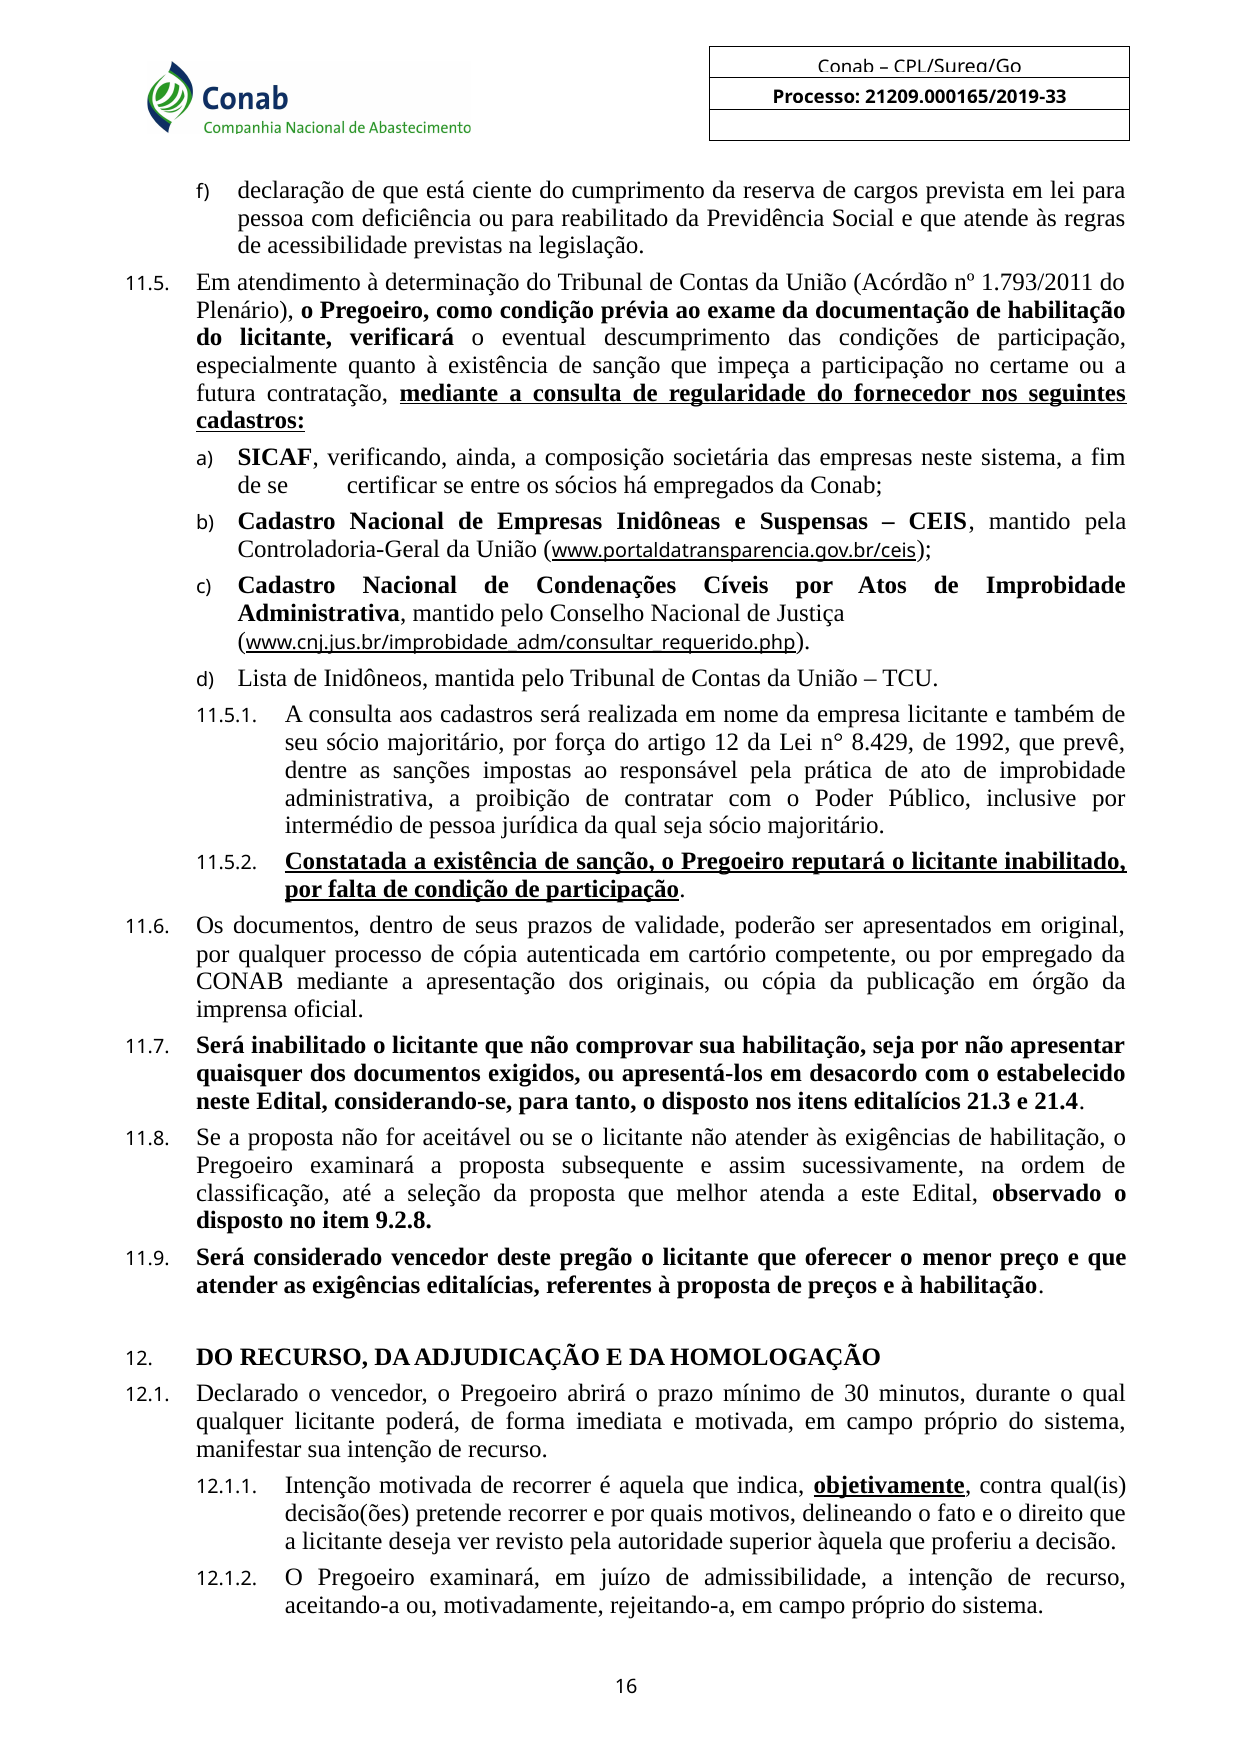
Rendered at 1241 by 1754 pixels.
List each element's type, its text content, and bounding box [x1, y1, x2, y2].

list declaração de que está ciente do cumprimento da reserva de cargos prevista em lei para pessoa com deficiência ou para reabilitado da Previdência Social e que atende às regras de acessibilidade previstas na legislação. [196, 176, 1127, 259]
list Será considerado vencedor deste pregão o licitante que oferecer o menor preço e que atender as exigências editalícias, referentes à proposta de preços e à habilitação. [125, 1243, 1127, 1298]
picture [147, 61, 471, 134]
list A consulta aos cadastros será realizada em nome da empresa licitante e também de seu sócio majoritário, por força do artigo 12 da Lei n° 8.429, de 1992, que prevê, dentre as sanções impostas ao responsável pela prática de ato de improbidade administrativa, a proibição de contratar com o Poder Público, inclusive por intermédio de pessoa jurídica da qual seja sócio majoritário. [196, 700, 1127, 839]
list Lista de Inidôneos, mantida pelo Tribunal de Contas da União – TCU. [196, 664, 1127, 692]
list Os documentos, dentro de seus prazos de validade, poderão ser apresentados em original, por qualquer processo de cópia autenticada em cartório competente, ou por empregado da CONAB mediante a apresentação dos originais, ou cópia da publicação em órgão da imprensa oficial. [125, 912, 1127, 1023]
list Em atendimento à determinação do Tribunal de Contas da União (Acórdão nº 1.793/2011 do Plenário), o Pregoeiro, como condição prévia ao exame da documentação de habilitação do licitante, verificará o eventual descumprimento das condições de participação, especialmente quanto à existência de sanção que impeça a participação no certame ou a futura contratação, mediante a consulta de regularidade do fornecedor nos seguintes cadastros: [125, 268, 1127, 434]
list Cadastro Nacional de Condenações Cíveis por Atos de Improbidade Administrativa, mantido pelo Conselho Nacional de Justiça (www.cnj.jus.br/improbidade_adm/consultar_requerido.php). [196, 571, 1127, 655]
list Declarado o vencedor, o Pregoeiro abrirá o prazo mínimo de 30 minutos, durante o qual qualquer licitante poderá, de forma imediata e motivada, em campo próprio do sistema, manifestar sua intenção de recurso. [125, 1379, 1127, 1463]
list Intenção motivada de recorrer é aquela que indica, objetivamente, contra qual(is) decisão(ões) pretende recorrer e por quais motivos, delineando o fato e o direito que a licitante deseja ver revisto pela autoridade superior àquela que proferiu a decisão. [196, 1471, 1127, 1555]
list Cadastro Nacional de Empresas Inidôneas e Suspensas – CEIS, mantido pela Controladoria-Geral da União (www.portaldatransparencia.gov.br/ceis); [196, 507, 1127, 563]
list Se a proposta não for aceitável ou se o licitante não atender às exigências de habilitação, o Pregoeiro examinará a proposta subsequente e assim sucessivamente, na ordem de classificação, até a seleção da proposta que melhor atenda a este Edital, observado o disposto no item 9.2.8. [125, 1123, 1127, 1234]
list O Pregoeiro examinará, em juízo de admissibilidade, a intenção de recurso, aceitando-a ou, motivadamente, rejeitando-a, em campo próprio do sistema. [196, 1563, 1127, 1619]
list Será inabilitado o licitante que não comprovar sua habilitação, seja por não apresentar quaisquer dos documentos exigidos, ou apresentá-los em desacordo com o estabelecido neste Edital, considerando-se, para tanto, o disposto nos itens editalícios 21.3 e 21.4. [125, 1031, 1127, 1115]
list SICAF, verificando, ainda, a composição societária das empresas neste sistema, a fim de se certificar se entre os sócios há empregados da Conab; [196, 443, 1127, 498]
list Constatada a existência de sanção, o Pregoeiro reputará o licitante inabilitado, por falta de condição de participação. [196, 847, 1127, 903]
list DO RECURSO, DA ADJUDICAÇÃO E DA HOMOLOGAÇÃO [125, 1343, 1127, 1371]
